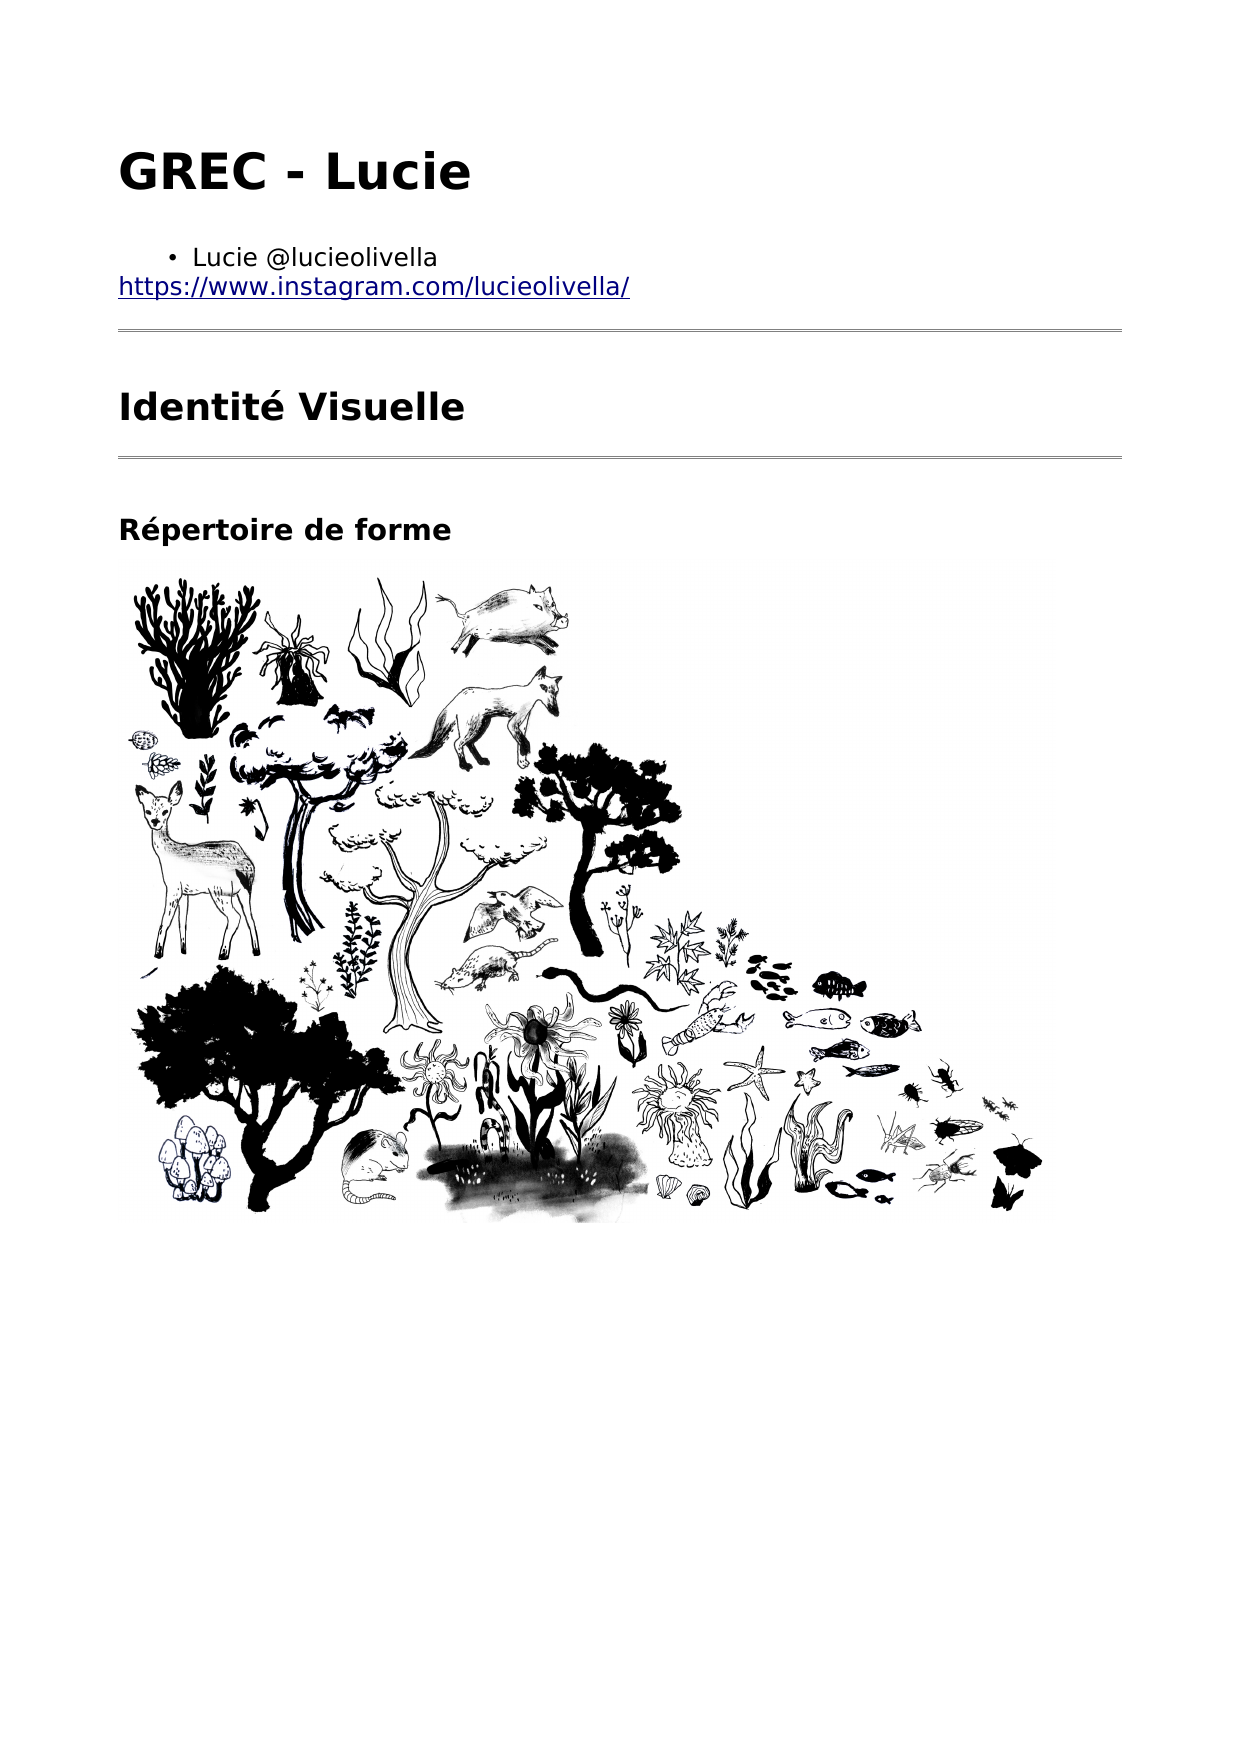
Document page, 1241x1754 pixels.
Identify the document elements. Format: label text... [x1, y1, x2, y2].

subtitle GREC - Lucie [118, 143, 1122, 201]
subtitle Identité Visuelle [118, 386, 1122, 429]
picture [118, 559, 1056, 1223]
subtitle Répertoire de forme [118, 513, 1122, 547]
list Lucie @lucieolivella [177, 243, 1122, 272]
text https://www.instagram.com/lucieolivella/ [118, 272, 1122, 302]
